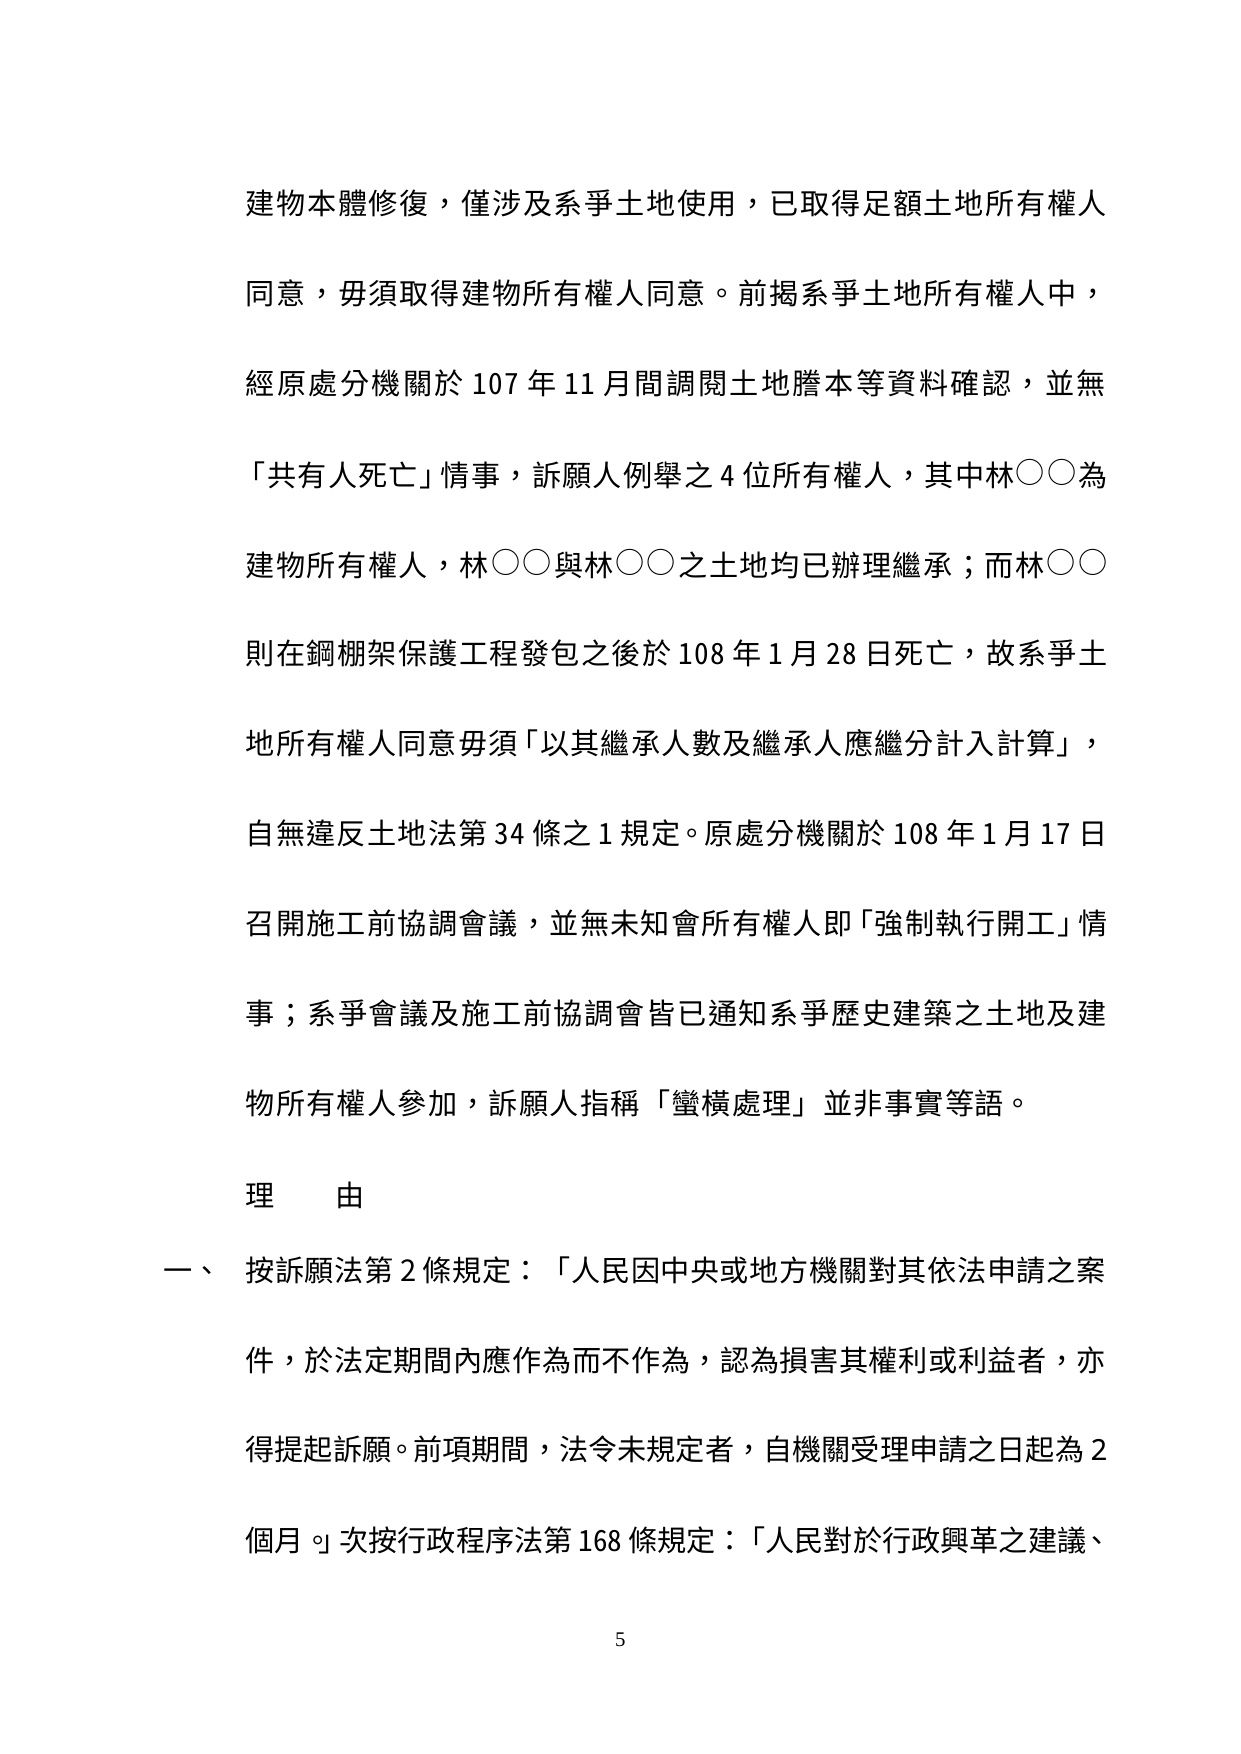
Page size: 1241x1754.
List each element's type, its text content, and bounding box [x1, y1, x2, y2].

table_cell 一、 [150, 1231, 234, 1576]
table_cell 按訴願法第2條規定：「人民因中央或地方機關對其依法申請之案件，於法定期間內應作為而不作為，認為損害其權利或利益者，亦得提起訴願。前項期間，法令未規定者，自機關受理申請之日起為2個月。」次按行政程序法第168條規定：「人民對於行政興革之建議、 [234, 1231, 1118, 1576]
table_cell 理由 [234, 1156, 376, 1231]
table_cell [376, 1156, 1118, 1231]
table_cell [150, 1156, 234, 1231]
table_cell 原處分機關則答辯略以：查系爭函未對外直接發生法律效果，非屬行政處分，乃為觀念通知，故本件提起訴願不合法。又原處分機關將會議時間訂在週末假期，係為利所有權人參加系爭會議；系爭會議地點安排在系爭歷史建築現場，則為讓所有權人了解建物損壞狀況及修復方式。原處分機關亦進行系爭會議之「錄音錄影」，並無訴願人所指稱「利用異地無錄視系統」情事。訴願人於 108年2月2日陳情更正系爭會議紀錄內容時，原處分機關已就錄音紀錄確認系爭會議內容，主持人在與訴願人對談過程中，確為「若臺端持有之土地持份有出售之意願，同意依市價價購」，「高於市價徵收」顯為訴願人之誤解。而訴願人指稱為騙取開工而故不作系爭會議紀錄及補作不實系爭會議紀錄，皆為任意指摘。另原處分機關辦理系爭歷史建築之鋼棚架緊急保護工程，未包括建物本體修復，僅涉及系爭土地使用，已取得足額土地所有權人同意，毋須取得建物所有權人同意。前揭系爭土地所有權人中，經原處分機關於107年11月間調閱土地謄本等資料確認，並無「共有人死亡」情事，訴願人例舉之4位所有權人，其中林○○為建物所有權人，林○○與林○○之土地均已辦理繼承；而林○○則在鋼棚架保護工程發包之後於108年1月28日死亡，故系爭土地所有權人同意毋須「以其繼承人數及繼承人應繼分計入計算」，自無違反土地法第34條之1規定。原處分機關於108年1月17日召開施工前協調會議，並無未知會所有權人即「強制執行開工」情事；系爭會議及施工前協調會皆已通知系爭歷史建築之土地及建物所有權人參加，訴願人指稱「蠻橫處理」並非事實等語。 [234, 165, 1118, 1156]
table_cell [150, 165, 234, 1156]
